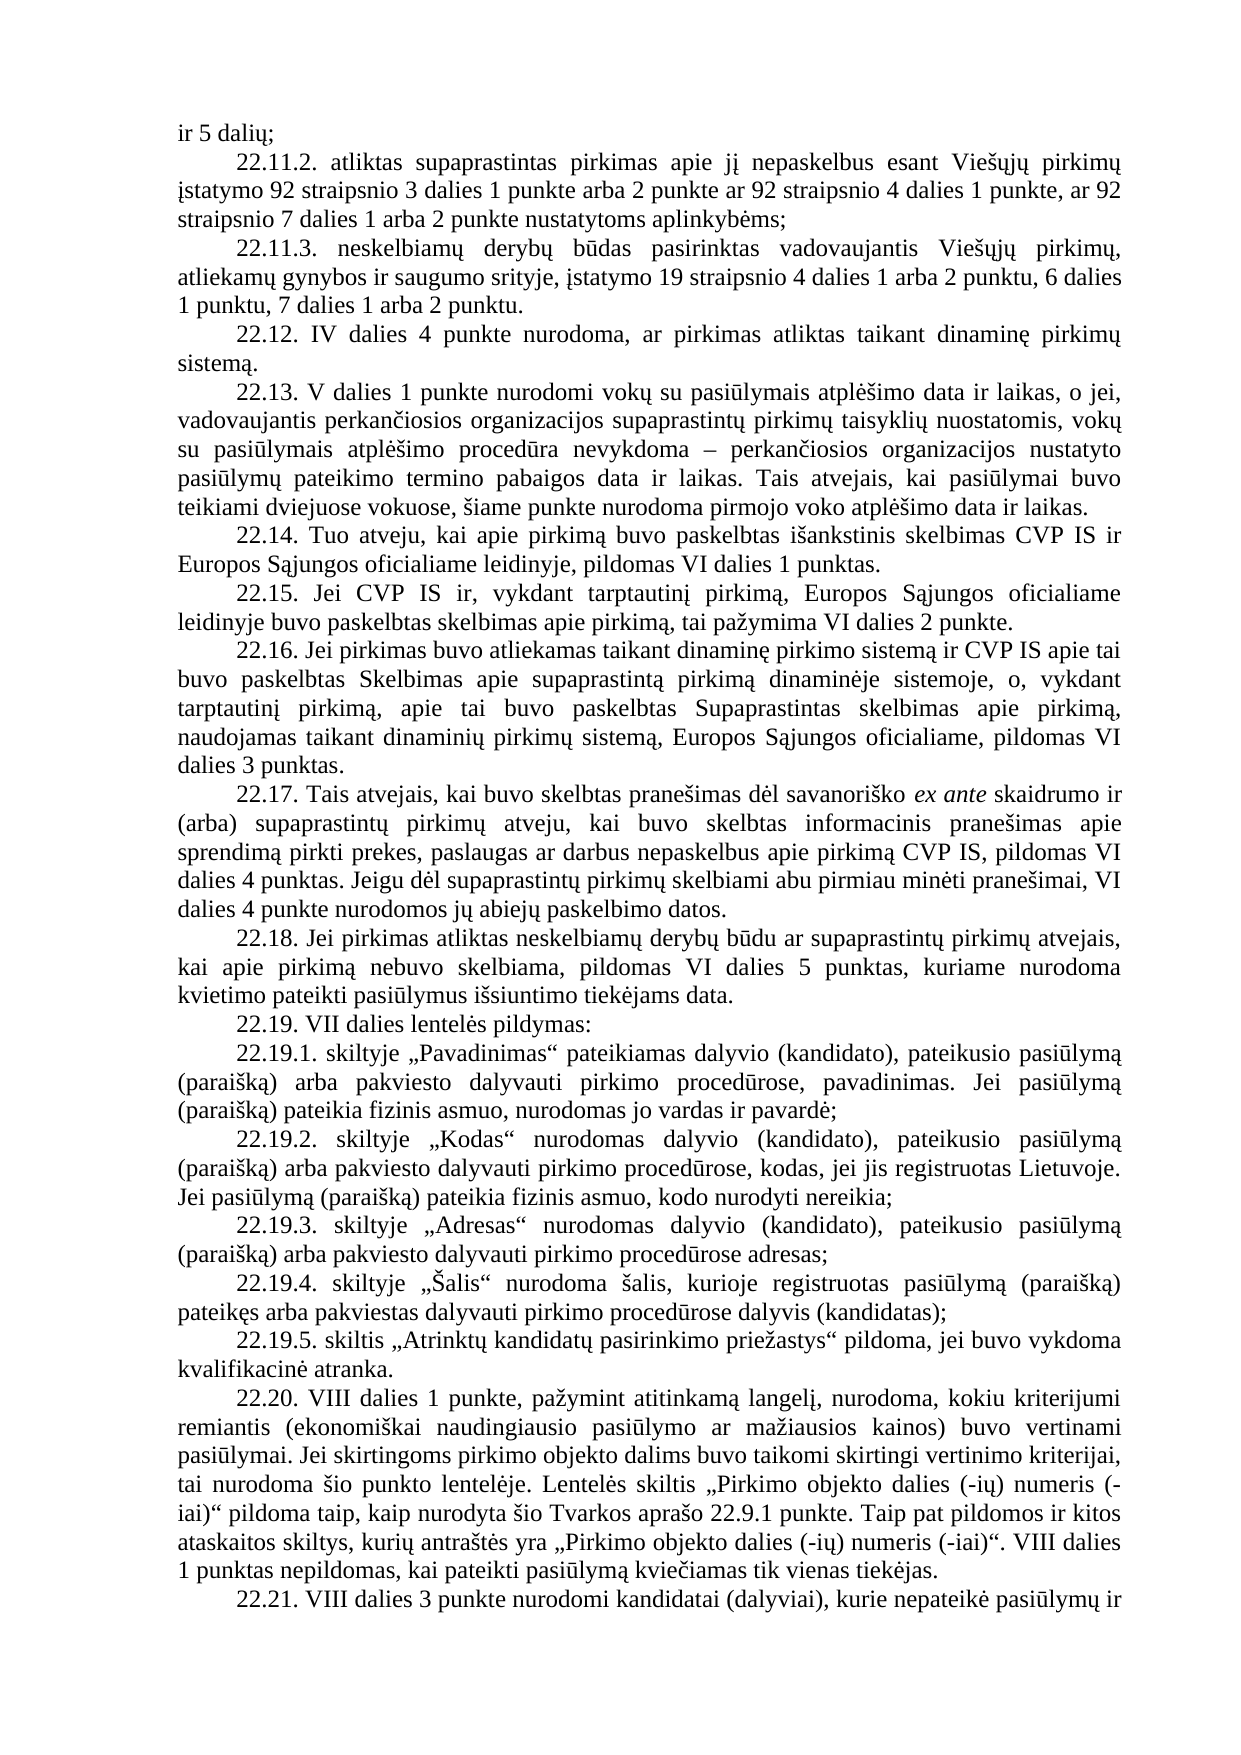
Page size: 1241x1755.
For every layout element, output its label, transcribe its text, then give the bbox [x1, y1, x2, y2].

text 22.13. V dalies 1 punkte nurodomi vokų su pasiūlymais atplėšimo data ir laikas, o jei, vadovaujantis perkančiosios organizacijos supaprastintų pirkimų taisyklių nuostatomis, vokų su pasiūlymais atplėšimo procedūra nevykdoma – perkančiosios organizacijos nustatyto pasiūlymų pateikimo termino pabaigos data ir laikas. Tais atvejais, kai pasiūlymai buvo teikiami dviejuose vokuose, šiame punkte nurodoma pirmojo voko atplėšimo data ir laikas. [177, 377, 1122, 521]
text 22.14. Tuo atveju, kai apie pirkimą buvo paskelbtas išankstinis skelbimas CVP IS ir Europos Sąjungos oficialiame leidinyje, pildomas VI dalies 1 punktas. [177, 521, 1122, 578]
text 22.11.2. atliktas supaprastintas pirkimas apie jį nepaskelbus esant Viešųjų pirkimų įstatymo 92 straipsnio 3 dalies 1 punkte arba 2 punkte ar 92 straipsnio 4 dalies 1 punkte, ar 92 straipsnio 7 dalies 1 arba 2 punkte nustatytoms aplinkybėms; [177, 147, 1122, 233]
text 22.15. Jei CVP IS ir, vykdant tarptautinį pirkimą, Europos Sąjungos oficialiame leidinyje buvo paskelbtas skelbimas apie pirkimą, tai pažymima VI dalies 2 punkte. [177, 578, 1122, 636]
text 22.19.4. skiltyje „Šalis“ nurodoma šalis, kurioje registruotas pasiūlymą (paraišką) pateikęs arba pakviestas dalyvauti pirkimo procedūrose dalyvis (kandidatas); [177, 1268, 1122, 1326]
text 22.19. VII dalies lentelės pildymas: [177, 1009, 1122, 1038]
text 22.11.3. neskelbiamų derybų būdas pasirinktas vadovaujantis Viešųjų pirkimų, atliekamų gynybos ir saugumo srityje, įstatymo 19 straipsnio 4 dalies 1 arba 2 punktu, 6 dalies 1 punktu, 7 dalies 1 arba 2 punktu. [177, 233, 1122, 319]
text 22.18. Jei pirkimas atliktas neskelbiamų derybų būdu ar supaprastintų pirkimų atvejais, kai apie pirkimą nebuvo skelbiama, pildomas VI dalies 5 punktas, kuriame nurodoma kvietimo pateikti pasiūlymus išsiuntimo tiekėjams data. [177, 923, 1122, 1009]
text 22.19.3. skiltyje „Adresas“ nurodomas dalyvio (kandidato), pateikusio pasiūlymą (paraišką) arba pakviesto dalyvauti pirkimo procedūrose adresas; [177, 1211, 1122, 1268]
text 22.19.2. skiltyje „Kodas“ nurodomas dalyvio (kandidato), pateikusio pasiūlymą (paraišką) arba pakviesto dalyvauti pirkimo procedūrose, kodas, jei jis registruotas Lietuvoje. Jei pasiūlymą (paraišką) pateikia fizinis asmuo, kodo nurodyti nereikia; [177, 1124, 1122, 1211]
text 22.21. VIII dalies 3 punkte nurodomi kandidatai (dalyviai), kurie nepateikė pasiūlymų ir [177, 1584, 1122, 1613]
text 22.12. IV dalies 4 punkte nurodoma, ar pirkimas atliktas taikant dinaminę pirkimų sistemą. [177, 319, 1122, 377]
text ir 5 dalių; [177, 118, 1122, 147]
text 22.17. Tais atvejais, kai buvo skelbtas pranešimas dėl savanoriško ex ante skaidrumo ir (arba) supaprastintų pirkimų atveju, kai buvo skelbtas informacinis pranešimas apie sprendimą pirkti prekes, paslaugas ar darbus nepaskelbus apie pirkimą CVP IS, pildomas VI dalies 4 punktas. Jeigu dėl supaprastintų pirkimų skelbiami abu pirmiau minėti pranešimai, VI dalies 4 punkte nurodomos jų abiejų paskelbimo datos. [177, 779, 1122, 923]
text 22.19.1. skiltyje „Pavadinimas“ pateikiamas dalyvio (kandidato), pateikusio pasiūlymą (paraišką) arba pakviesto dalyvauti pirkimo procedūrose, pavadinimas. Jei pasiūlymą (paraišką) pateikia fizinis asmuo, nurodomas jo vardas ir pavardė; [177, 1038, 1122, 1124]
text 22.19.5. skiltis „Atrinktų kandidatų pasirinkimo priežastys“ pildoma, jei buvo vykdoma kvalifikacinė atranka. [177, 1326, 1122, 1383]
text 22.20. VIII dalies 1 punkte, pažymint atitinkamą langelį, nurodoma, kokiu kriterijumi remiantis (ekonomiškai naudingiausio pasiūlymo ar mažiausios kainos) buvo vertinami pasiūlymai. Jei skirtingoms pirkimo objekto dalims buvo taikomi skirtingi vertinimo kriterijai, tai nurodoma šio punkto lentelėje. Lentelės skiltis „Pirkimo objekto dalies (-ių) numeris (-iai)“ pildoma taip, kaip nurodyta šio Tvarkos aprašo 22.9.1 punkte. Taip pat pildomos ir kitos ataskaitos skiltys, kurių antraštės yra „Pirkimo objekto dalies (-ių) numeris (-iai)“. VIII dalies 1 punktas nepildomas, kai pateikti pasiūlymą kviečiamas tik vienas tiekėjas. [177, 1383, 1122, 1584]
text 22.16. Jei pirkimas buvo atliekamas taikant dinaminę pirkimo sistemą ir CVP IS apie tai buvo paskelbtas Skelbimas apie supaprastintą pirkimą dinaminėje sistemoje, o, vykdant tarptautinį pirkimą, apie tai buvo paskelbtas Supaprastintas skelbimas apie pirkimą, naudojamas taikant dinaminių pirkimų sistemą, Europos Sąjungos oficialiame, pildomas VI dalies 3 punktas. [177, 636, 1122, 779]
